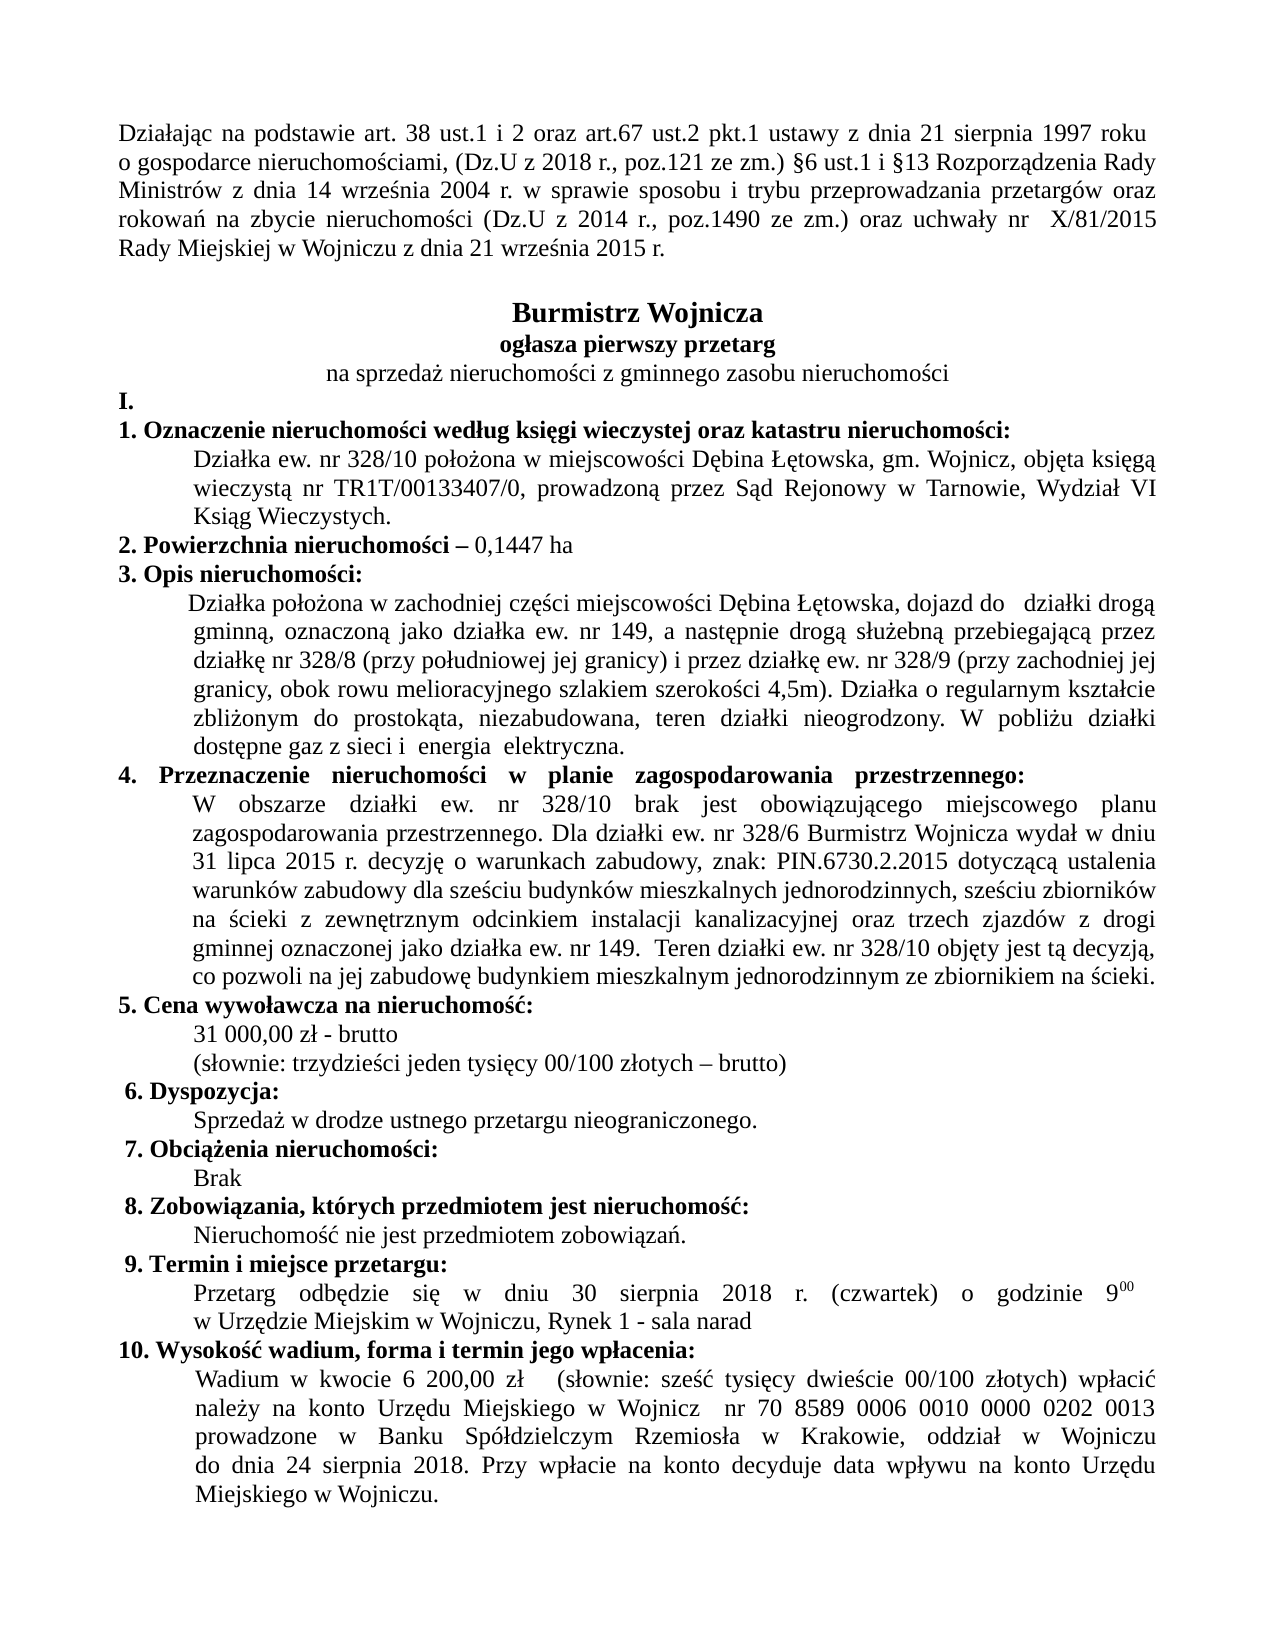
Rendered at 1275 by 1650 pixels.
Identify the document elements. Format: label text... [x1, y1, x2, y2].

text Brak [118, 1163, 1157, 1191]
text Nieruchomość nie jest przedmiotem zobowiązań. [118, 1220, 1157, 1249]
text 3. Opis nieruchomości: [118, 559, 1157, 588]
text I. [118, 386, 1157, 415]
text na sprzedaż nieruchomości z gminnego zasobu nieruchomości [118, 358, 1157, 386]
text 4. Przeznaczenie nieruchomości w planie zagospodarowania przestrzennego: W obszarze działki ew. nr 328/10 brak jest obowiązującego miejscowego planu zagospodarowania przestrzennego. Dla działki ew. nr 328/6 Burmistrz Wojnicza wydał w dniu 31 lipca 2015 r. decyzję o warunkach zabudowy, znak: PIN.6730.2.2015 dotyczącą ustalenia warunków zabudowy dla sześciu budynków mieszkalnych jednorodzinnych, sześciu zbiorników na ścieki z zewnętrznym odcinkiem instalacji kanalizacyjnej oraz trzech zjazdów z drogi gminnej oznaczonej jako działka ew. nr 149. Teren działki ew. nr 328/10 objęty jest tą decyzją, co pozwoli na jej zabudowę budynkiem mieszkalnym jednorodzinnym ze zbiornikiem na ścieki. [118, 760, 1157, 990]
text ogłasza pierwszy przetarg [118, 329, 1157, 358]
text Działka ew. nr 328/10 położona w miejscowości Dębina Łętowska, gm. Wojnicz, objęta księgą wieczystą nr TR1T/00133407/0, prowadzoną przez Sąd Rejonowy w Tarnowie, Wydział VI Ksiąg Wieczystych. [193, 444, 1157, 530]
text 9. Termin i miejsce przetargu: [118, 1249, 1157, 1278]
text Działając na podstawie art. 38 ust.1 i 2 oraz art.67 ust.2 pkt.1 ustawy z dnia 21 sierpnia 1997 roku o gospodarce nieruchomościami, (Dz.U z 2018 r., poz.121 ze zm.) §6 ust.1 i §13 Rozporządzenia Rady Ministrów z dnia 14 września 2004 r. w sprawie sposobu i trybu przeprowadzania przetargów oraz rokowań na zbycie nieruchomości (Dz.U z 2014 r., poz.1490 ze zm.) oraz uchwały nr X/81/2015 Rady Miejskiej w Wojniczu z dnia 21 września 2015 r. [118, 118, 1157, 262]
text Przetarg odbędzie się w dniu 30 sierpnia 2018 r. (czwartek) o godzinie 900 w Urzędzie Miejskim w Wojniczu, Rynek 1 - sala narad [118, 1278, 1157, 1335]
text 10. Wysokość wadium, forma i termin jego wpłacenia: [118, 1335, 1157, 1364]
text 1. Oznaczenie nieruchomości według księgi wieczystej oraz katastru nieruchomości: [118, 415, 1157, 444]
text 7. Obciążenia nieruchomości: [118, 1134, 1157, 1163]
text 5. Cena wywoławcza na nieruchomość: [118, 990, 1157, 1019]
text Burmistrz Wojnicza [118, 295, 1157, 329]
text 2. Powierzchnia nieruchomości – 0,1447 ha [118, 530, 1157, 559]
text Działka położona w zachodniej części miejscowości Dębina Łętowska, dojazd do działki drogą gminną, oznaczoną jako działka ew. nr 149, a następnie drogą służebną przebiegającą przez działkę nr 328/8 (przy południowej jej granicy) i przez działkę ew. nr 328/9 (przy zachodniej jej granicy, obok rowu melioracyjnego szlakiem szerokości 4,5m). Działka o regularnym kształcie zbliżonym do prostokąta, niezabudowana, teren działki nieogrodzony. W pobliżu działki dostępne gaz z sieci i energia elektryczna. [118, 588, 1157, 760]
text 8. Zobowiązania, których przedmiotem jest nieruchomość: [118, 1191, 1157, 1220]
text 31 000,00 zł - brutto [118, 1019, 1157, 1048]
text Wadium w kwocie 6 200,00 zł (słownie: sześć tysięcy dwieście 00/100 złotych) wpłacić należy na konto Urzędu Miejskiego w Wojnicz nr 70 8589 0006 0010 0000 0202 0013 prowadzone w Banku Spółdzielczym Rzemiosła w Krakowie, oddział w Wojniczu do dnia 24 sierpnia 2018. Przy wpłacie na konto decyduje data wpływu na konto Urzędu Miejskiego w Wojniczu. [195, 1364, 1157, 1508]
text 6. Dyspozycja: [118, 1076, 1157, 1105]
text Sprzedaż w drodze ustnego przetargu nieograniczonego. [118, 1105, 1157, 1134]
text (słownie: trzydzieści jeden tysięcy 00/100 złotych – brutto) [118, 1048, 1157, 1076]
